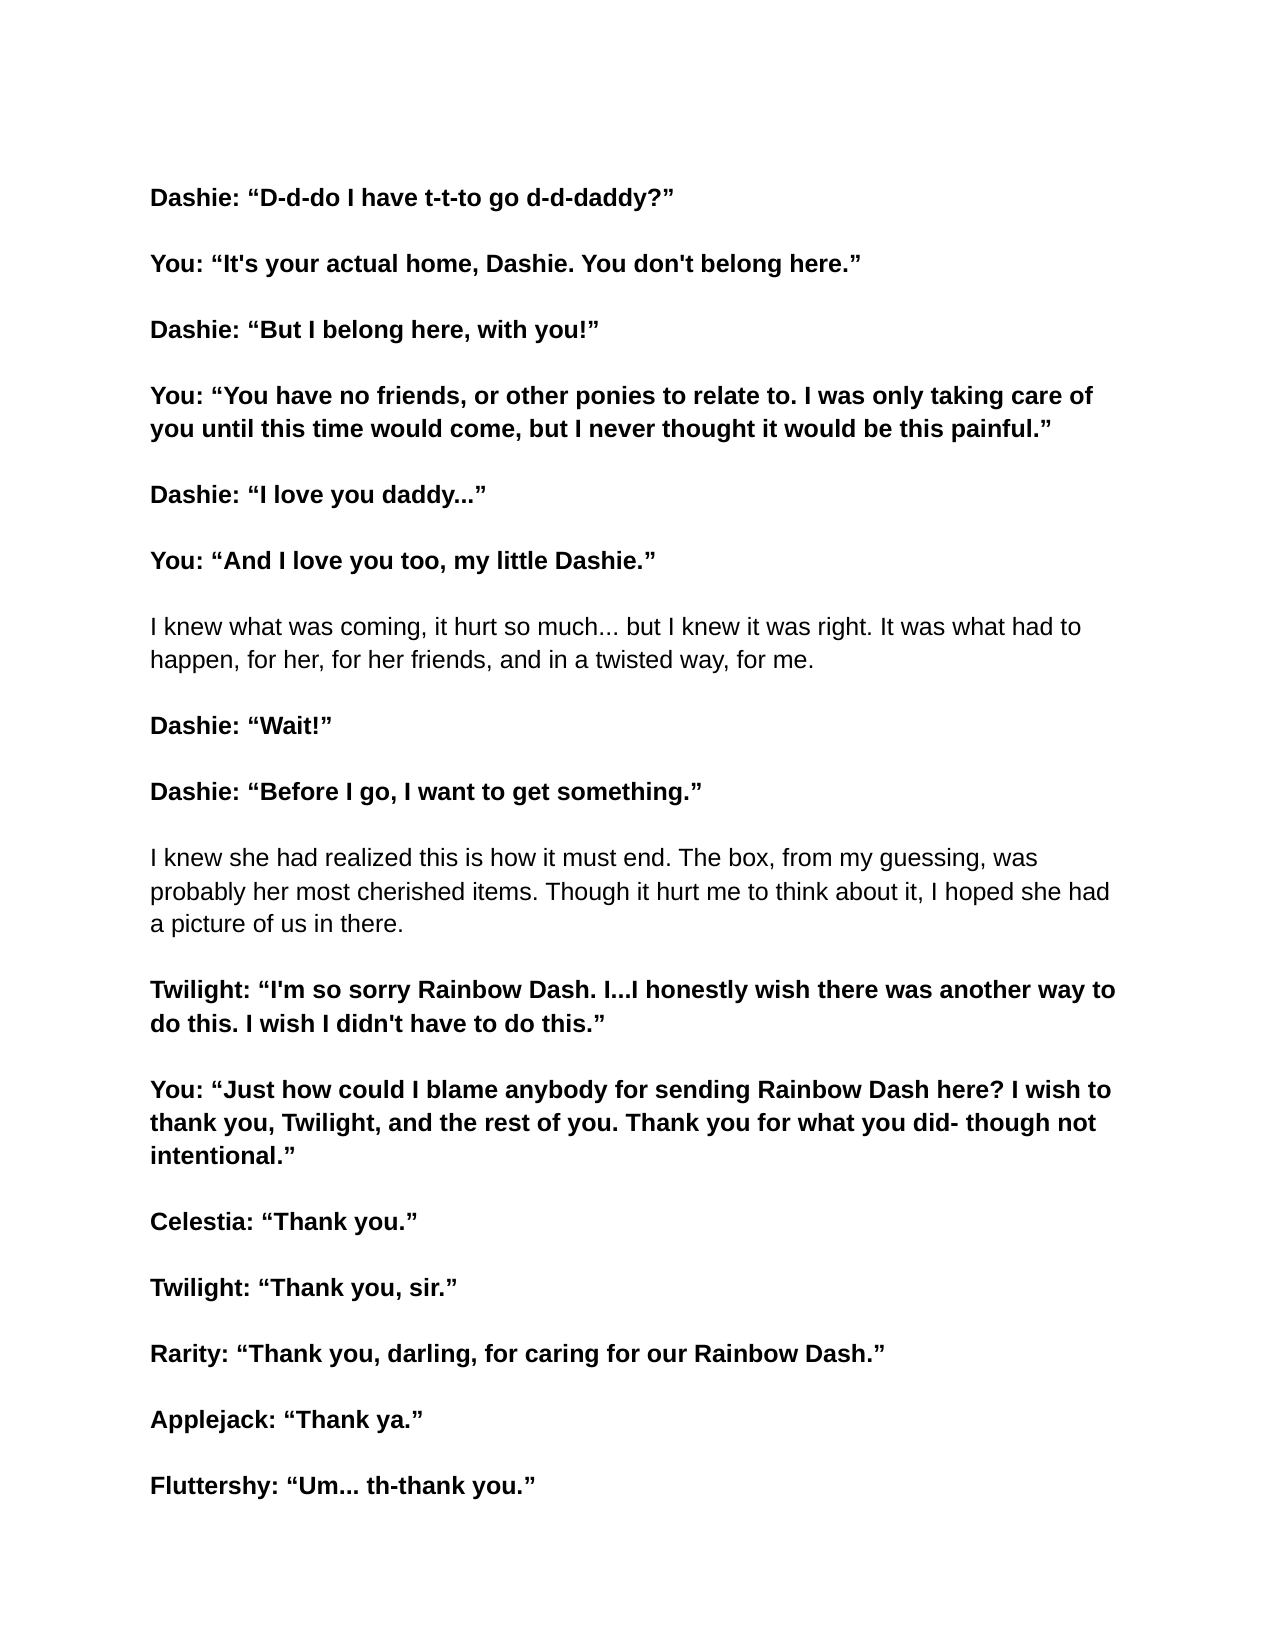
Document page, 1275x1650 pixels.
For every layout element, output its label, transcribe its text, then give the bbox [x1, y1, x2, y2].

text I knew what was coming, it hurt so much... but I knew it was right. It was what had to happen, for her, for her friends, and in a twisted way, for me. [150, 612, 1125, 674]
text Dashie: “D-d-do I have t-t-to go d-d-daddy?” [150, 183, 1125, 212]
text Celestia: “Thank you.” [150, 1207, 1125, 1235]
text I knew she had realized this is how it must end. The box, from my guessing, was probably her most cherished items. Though it hurt me to think about it, I hoped she had a picture of us in there. [150, 843, 1125, 938]
text Twilight: “I'm so sorry Rainbow Dash. I...I honestly wish there was another way to do this. I wish I didn't have to do this.” [150, 976, 1125, 1037]
text Dashie: “Before I go, I want to get something.” [150, 777, 1125, 806]
text Dashie: “Wait!” [150, 711, 1125, 740]
text You: “You have no friends, or other ponies to relate to. I was only taking care of you until this time would come, but I never thought it would be this painful.” [150, 381, 1125, 443]
text You: “It's your actual home, Dashie. You don't belong here.” [150, 249, 1125, 278]
text Applejack: “Thank ya.” [150, 1405, 1125, 1433]
text Dashie: “I love you daddy...” [150, 480, 1125, 509]
text Twilight: “Thank you, sir.” [150, 1273, 1125, 1301]
text Fluttershy: “Um... th-thank you.” [150, 1471, 1125, 1499]
text Rarity: “Thank you, darling, for caring for our Rainbow Dash.” [150, 1339, 1125, 1367]
text Dashie: “But I belong here, with you!” [150, 315, 1125, 344]
text You: “And I love you too, my little Dashie.” [150, 546, 1125, 575]
text You: “Just how could I blame anybody for sending Rainbow Dash here? I wish to thank you, Twilight, and the rest of you. Thank you for what you did- though not intentional.” [150, 1074, 1125, 1169]
